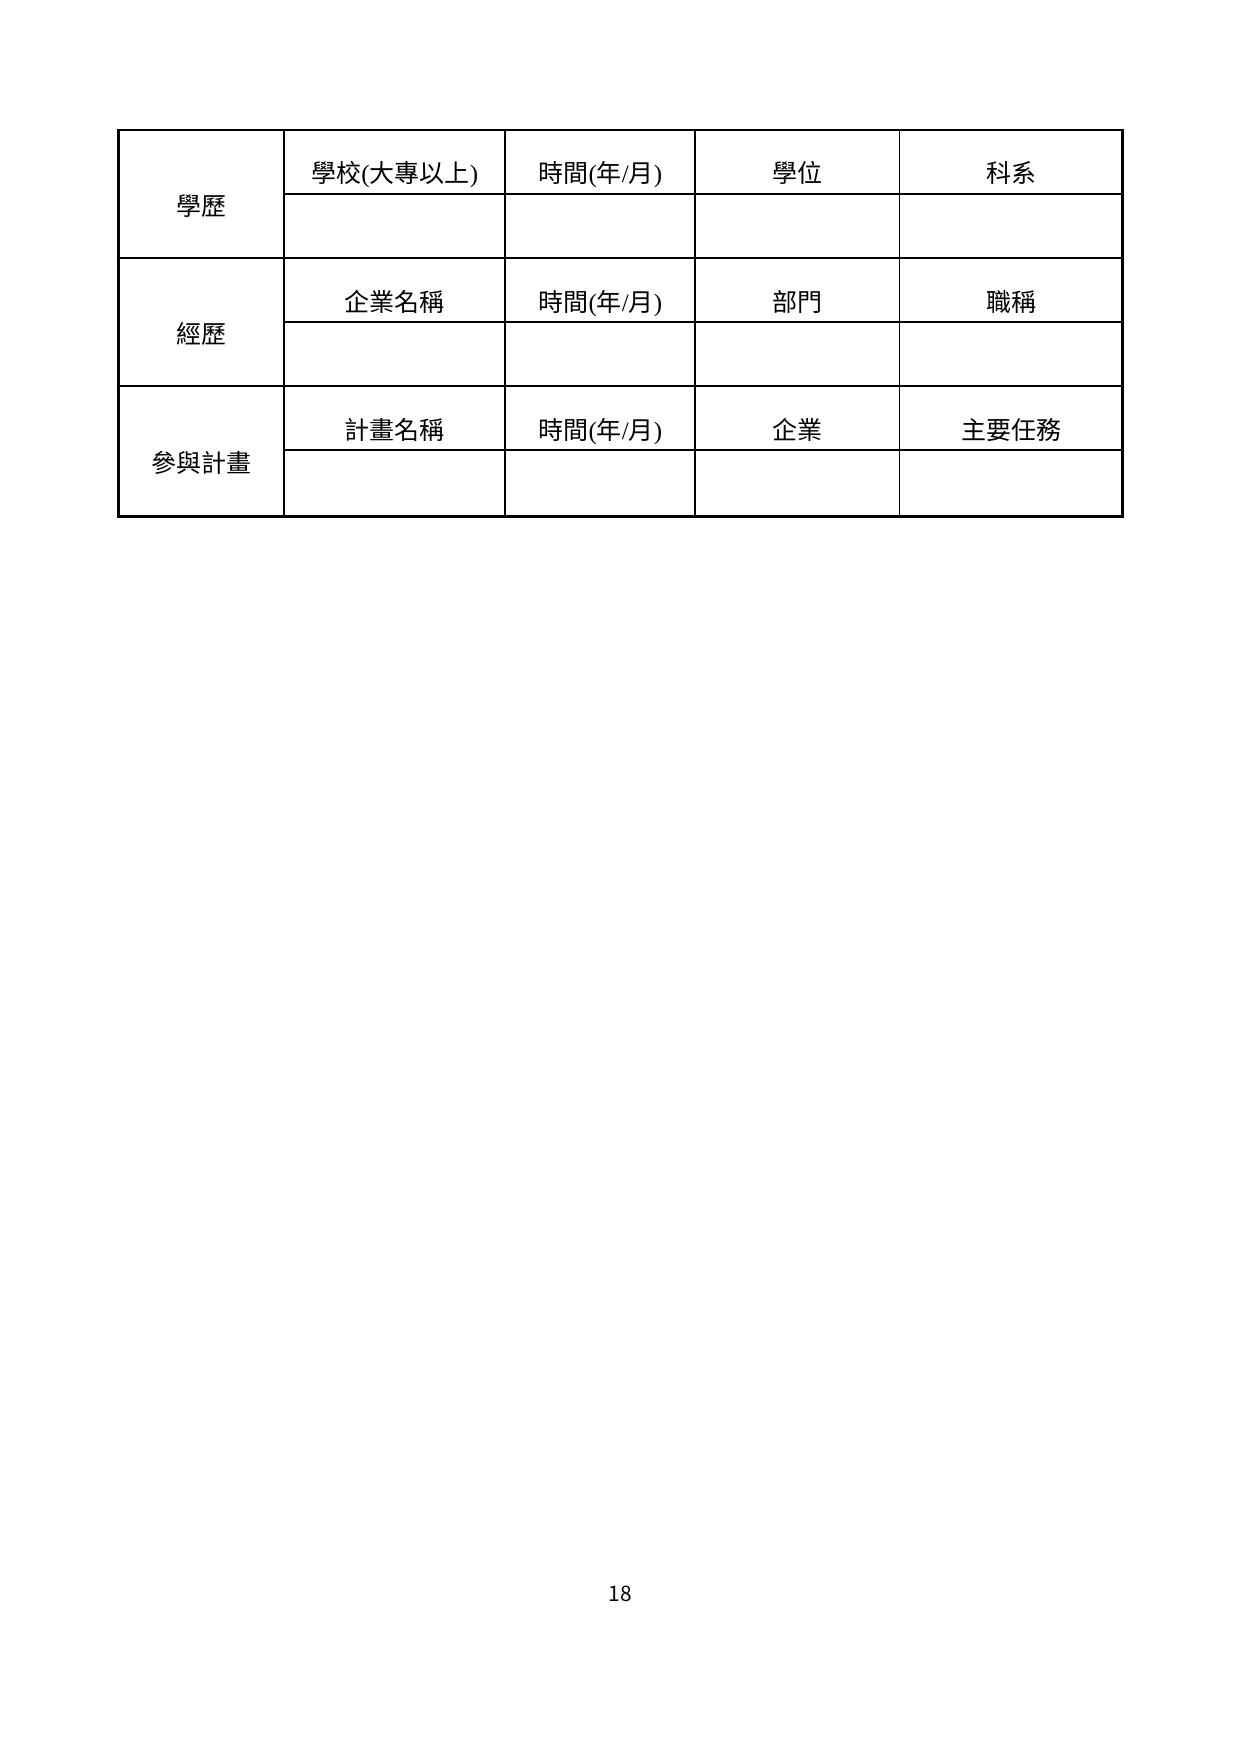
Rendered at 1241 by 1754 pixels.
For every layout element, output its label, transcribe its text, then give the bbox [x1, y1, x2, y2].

table_cell [900, 323, 1121, 385]
table_cell 職稱 [900, 259, 1121, 321]
table_cell [900, 195, 1121, 257]
table_cell [506, 451, 694, 515]
table_cell [285, 323, 504, 385]
table_cell 參與計畫 [120, 387, 283, 515]
table_cell 經歷 [120, 259, 283, 385]
table_cell [900, 451, 1121, 515]
table_cell 部門 [696, 259, 899, 321]
table_cell [506, 195, 694, 257]
table_cell 企業 [696, 387, 899, 449]
table_cell 計畫名稱 [285, 387, 504, 449]
table_cell [696, 195, 899, 257]
table_cell [285, 451, 504, 515]
table_cell 企業名稱 [285, 259, 504, 321]
table_cell 主要任務 [900, 387, 1121, 449]
table_cell 時間(年/月) [506, 131, 694, 193]
table_cell 科系 [900, 131, 1121, 193]
table_cell 時間(年/月) [506, 387, 694, 449]
table_cell [696, 451, 899, 515]
table_cell 學歷 [120, 131, 283, 257]
table_cell [285, 195, 504, 257]
table_cell 學位 [696, 131, 899, 193]
table_cell [506, 323, 694, 385]
table_cell 學校(大專以上) [285, 131, 504, 193]
table_cell [696, 323, 899, 385]
table_cell 時間(年/月) [506, 259, 694, 321]
